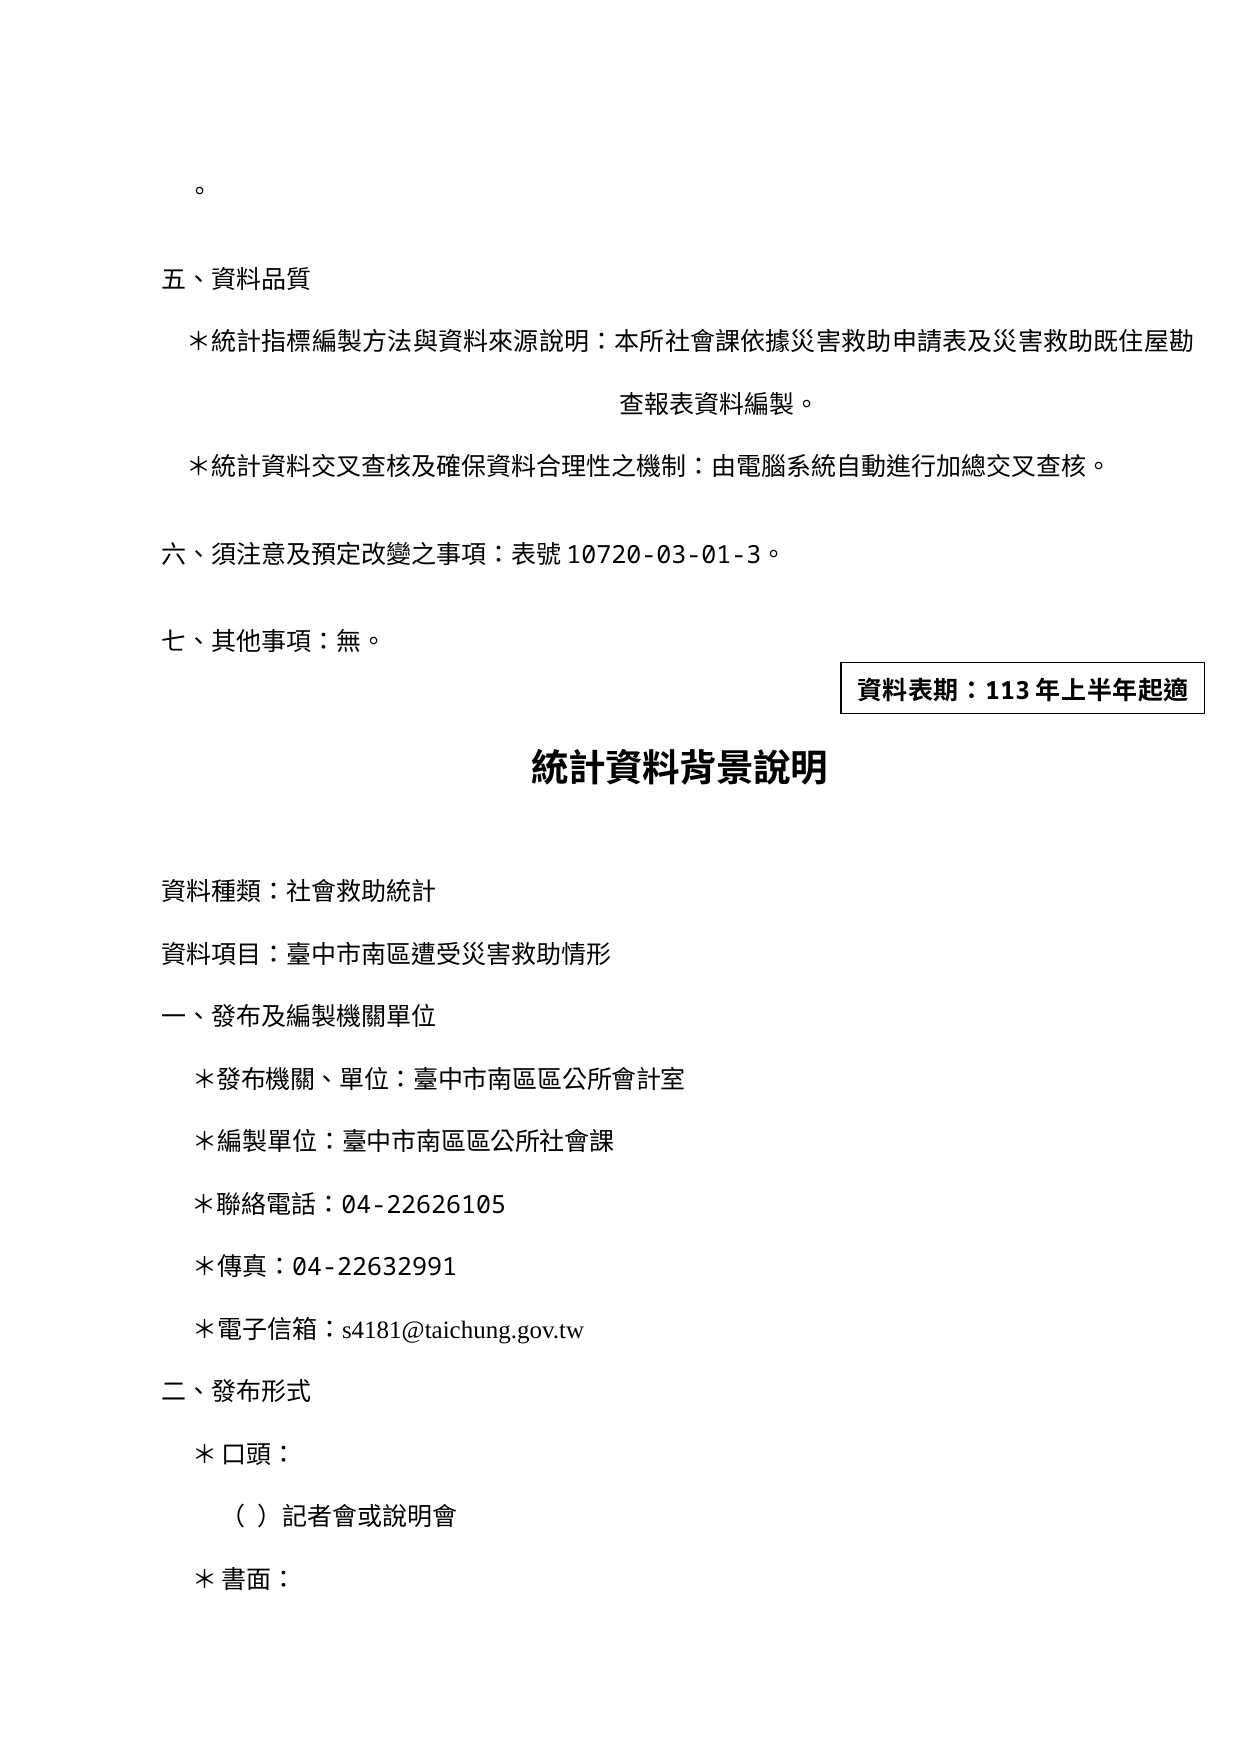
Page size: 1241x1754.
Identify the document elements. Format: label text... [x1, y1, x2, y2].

table_header 統計資料背景說明 資料種類：社會救助統計 資料項目：臺中市南區遭受災害救助情形 一、發布及編製機關單位 ＊發布機關、單位：臺中市南區區公所會計室 ＊編製單位：臺中市南區區公所社會課 ＊聯絡電話：04-22626105 ＊傳真：04-22632991 ＊電子信箱：s4181@taichung.gov.tw 二、發布形式 口頭： （ ）記者會或說明會 書面： （ ）新聞稿 （V）報表 （ ）書刊，刊名： ＊電子媒體： （V）線上書刊及資料庫，網址：https://govstat.taichung.gov.tw/TCSTAT/page/kcg01_2.aspx?Mid1=387540000A （ ）磁片 （ ）光碟片 （ ）其他 三、資料範圍、週期及時效 ＊統計地區範圍及對象：凡在本區轄內遭遇重大災害損失，予以救助者，均為統計對象。 ＊統計標準時間： (一)第1季以1至3月、第2季以4至6月、第3季以7至9月、第4季以10至12月災害款項發放後之災害發生事實為準。 (二)遇重大災害發生時得隨時要求提供資料。 ＊統計項目定義： (一)所數：指災害發生時，各區實際開設收容場所總數。 (二)臨時收容災民：指因災無處容身，由區公所提供臨時居住地點暫時收容安置者。 (三)死亡：指因災致死或因災致重傷，於災害發生之日起30日內死亡者（符合死亡災害救助發放對象者）。 (四)失蹤：指因災致行蹤不明者。 (五)重傷：指因災致重傷或未致重傷，必須緊急救護住院治療，自住院之日起15日內(住院期間)所發生醫療費用總額達重傷救助金金額者。 (六)其他：指上述4種災民以外，因災而需給予搶救或善後處理及提供膳食口糧等其他必要之被救助人員（含空投）。 (七)住屋毀損安遷救助：指因災致住屋毀損達不堪居住程度之住戶。 (八)財物受損影響生計者：指住屋遭水災、水淹或火災等災害，財物受損影響生計者。 (九)救助金額：指因災死亡、失蹤、重傷、住屋毀損或財物受損影響生計者，依據各項「災害救助種類及標準」所發放之金額及實物。 (十)原住民戶： 1.戶長為原住民者視為原住民戶。 2.戶長非原住民，如戶內原住民人口數較多時則判定為原住民戶。如原住民與非原住民之人口數相等時，則以年齡較長者是否具原住民身分判定為原住民戶或非原住民戶。 (十一)原住民：依原住民身分法，具原住民身分者即予以統計，而不論其是否隸屬於原住民戶。 ＊統計單位：人、戶、元。 ＊統計分類：依「收容所」、「受災人數」、「住屋毀損安遷救助」、「財物受損影響生計者」及「救助金額」分。 ＊發布週期：季。 ＊時效：13日。 ＊資料變革：無。 四、公開資料發布訊息 ＊預告發布日期：每季終了13日。(原訂預告發布日期如遇例假日或國定假日則延至下一個工作日發布) ＊同步發送單位：臺中市政府主計處。 。 五、資料品質 ＊統計指標編製方法與資料來源說明：本所社會課依據災害救助申請表及災害救助既住屋勘查報表資料編製。 ＊統計資料交叉查核及確保資料合理性之機制：由電腦系統自動進行加總交叉查核。 六、須注意及預定改變之事項：表號10720-03-01-3。 七、其他事項：無。 [150, 148, 1209, 661]
table_header 統計資料背景說明 資料種類：社會救助統計 資料項目：臺中市南區遭受災害救助情形 一、發布及編製機關單位 ＊發布機關、單位：臺中市南區區公所會計室 ＊編製單位：臺中市南區區公所社會課 ＊聯絡電話：04-22626105 ＊傳真：04-22632991 ＊電子信箱：s4181@taichung.gov.tw 二、發布形式 口頭： （ ）記者會或說明會 書面： （ ）新聞稿 （V）報表 （ ）書刊，刊名： ＊電子媒體： （V）線上書刊及資料庫，網址：https://govstat.taichung.gov.tw/TCSTAT/page/kcg01_2.aspx?Mid1=387540000A （ ）磁片 （ ）光碟片 （ ）其他 三、資料範圍、週期及時效 ＊統計地區範圍及對象：凡在本區轄內遭遇重大災害損失，予以救助者，均為統計對象。 ＊統計標準時間： (一)上半年以1至6月、下半年以7至12月之災害款項發放後之災害發生事實為準。 (二)遇重大災害發生時得隨時要求提供資料。 ＊統計項目定義： (一)所數：指災害發生時，各區實際開設收容場所總數。 (二)臨時收容災民：指因災無處容身，由區公所提供臨時居住地點暫時收容安置者。 (三)死亡：指因災致死或因災致重傷，於災害發生之日起30日內死亡者（符合死亡災害救助發放對象者）。 (四)失蹤：指因災致行蹤不明者。 (五)重傷：指因災致重傷或未致重傷，必須緊急救護住院治療，自住院之日起15日內(住院期間)所發生醫療費用總額達重傷救助金金額者。 (六)其他：指上述4種災民以外，因災而需給予搶救或善後處理及提供膳食口糧等其他必要之被救助人員（含空投）。 (七)住屋毀損安遷救助：指因災致住屋毀損達不堪居住程度之住戶。 (八)財物受損影響生計者：指住屋遭水災、水淹或火災等災害，財物受損影響生計者。 (九)救助金額：指因災死亡、失蹤、重傷、住屋毀損或財物受損影響生計者，依據各項「災害救助種類及標準」所發放之金額及實物。 (十)原住民戶： 1.戶長為原住民者視為原住民戶。 2.戶長非原住民，如戶內原住民人口數較多時則判定為原住民戶。如原住民與非原住民之人口數相等時，則以年齡較長者是否具原住民身分判定為原住民戶或非原住民戶。 (十一)原住民：依原住民身分法，具原住民身分者即予以統計，而不論其是否隸屬於原住民戶。 ＊統計單位：人、戶、元。 ＊統計分類：依「收容所」、「受災人數」、「住屋毀損安遷救助」、「財物受損影響生計者」及「救助金額」分。 ＊發布週期：半年。 ＊時效：13日。 ＊資料變革：無。 四、公開資料發布訊息 ＊預告發布日期：每半年終了13日。(原訂預告發布日期如遇例假日或國定假日則延至下一個工作日發布) ＊同步發送單位：臺中市政府主計處。 。 五、資料品質 ＊統計指標編製方法與資料來源說明：本所社會課依據災害救助申請表及災害救助暨住屋勘查報表編製。 ＊統計資料交叉查核及確保資料合理性之機制：由電腦系統自動進行加總交叉查核。 六、須注意及預定改變之事項：表號10720-03-01-3。 七、其他事項：無。 [150, 723, 1209, 1648]
